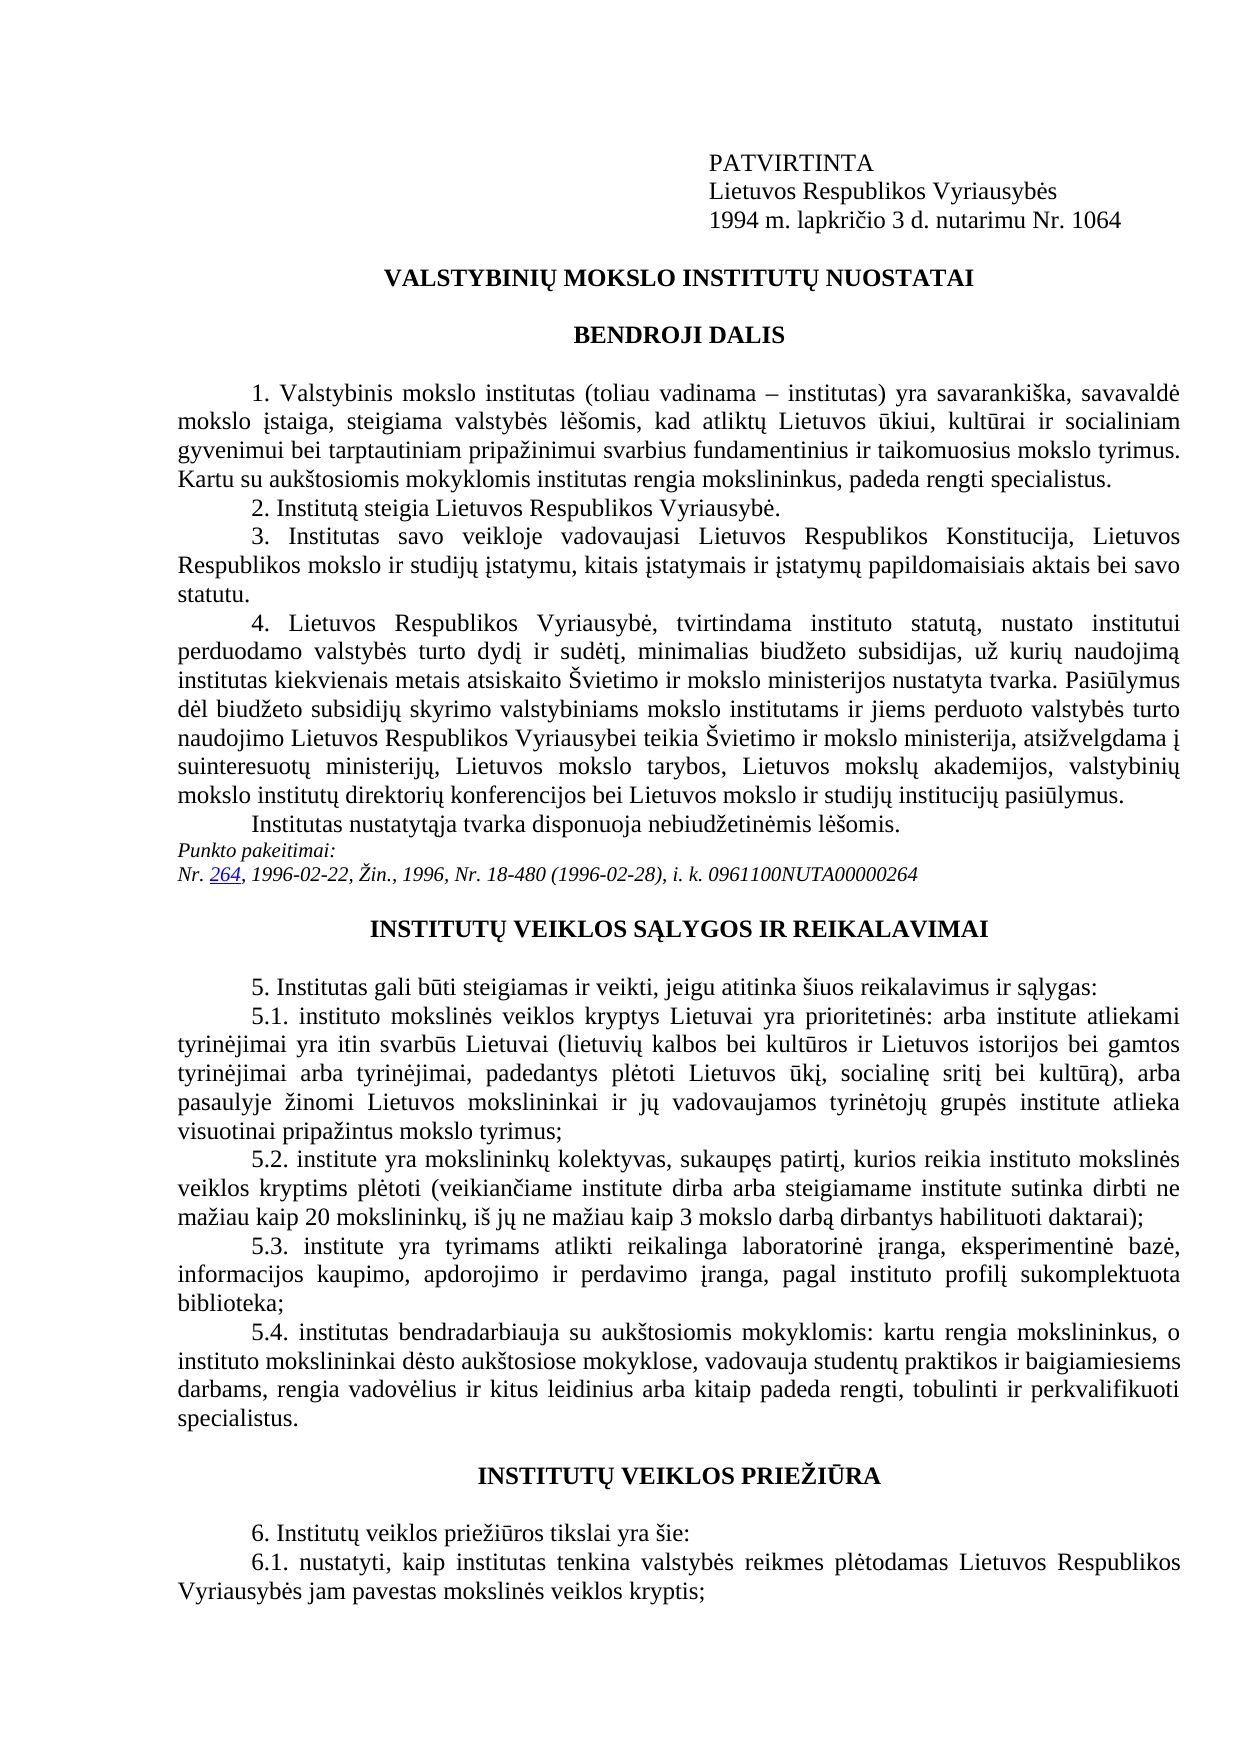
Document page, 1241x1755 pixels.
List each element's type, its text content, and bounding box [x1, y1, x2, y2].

text 2. Institutą steigia Lietuvos Respublikos Vyriausybė. [177, 493, 1181, 521]
text PATVIRTINTA [177, 148, 1181, 176]
text 1994 m. lapkričio 3 d. nutarimu Nr. 1064 [177, 205, 1181, 234]
text 6. Institutų veiklos priežiūros tikslai yra šie: [177, 1518, 1181, 1547]
text Valstybinių mokslo institutų nuostatai [177, 263, 1181, 291]
text 5. Institutas gali būti steigiamas ir veikti, jeigu atitinka šiuos reikalavimus ir sąlygas: [177, 972, 1181, 1001]
text 5.3. institute yra tyrimams atlikti reikalinga laboratorinė įranga, eksperimentinė bazė, informacijos kaupimo, apdorojimo ir perdavimo įranga, pagal instituto profilį sukomplektuota biblioteka; [177, 1231, 1181, 1317]
text Punkto pakeitimai: [177, 838, 1181, 862]
text 5.2. institute yra mokslininkų kolektyvas, sukaupęs patirtį, kurios reikia instituto mokslinės veiklos kryptims plėtoti (veikiančiame institute dirba arba steigiamame institute sutinka dirbti ne mažiau kaip 20 mokslininkų, iš jų ne mažiau kaip 3 mokslo darbą dirbantys habilituoti daktarai); [177, 1144, 1181, 1231]
text 4. Lietuvos Respublikos Vyriausybė, tvirtindama instituto statutą, nustato institutui perduodamo valstybės turto dydį ir sudėtį, minimalias biudžeto subsidijas, už kurių naudojimą institutas kiekvienais metais atsiskaito Švietimo ir mokslo ministerijos nustatyta tvarka. Pasiūlymus dėl biudžeto subsidijų skyrimo valstybiniams mokslo institutams ir jiems perduoto valstybės turto naudojimo Lietuvos Respublikos Vyriausybei teikia Švietimo ir mokslo ministerija, atsižvelgdama į suinteresuotų ministerijų, Lietuvos mokslo tarybos, Lietuvos mokslų akademijos, valstybinių mokslo institutų direktorių konferencijos bei Lietuvos mokslo ir studijų institucijų pasiūlymus. [177, 608, 1181, 809]
text Institutas nustatytąja tvarka disponuoja nebiudžetinėmis lėšomis. [177, 809, 1181, 838]
text Institutų veiklos sąlygos ir reikalavimai [177, 914, 1181, 943]
text 5.4. institutas bendradarbiauja su aukštosiomis mokyklomis: kartu rengia mokslininkus, o instituto mokslininkai dėsto aukštosiose mokyklose, vadovauja studentų praktikos ir baigiamiesiems darbams, rengia vadovėlius ir kitus leidinius arba kitaip padeda rengti, tobulinti ir perkvalifikuoti specialistus. [177, 1317, 1181, 1432]
text 6.1. nustatyti, kaip institutas tenkina valstybės reikmes plėtodamas Lietuvos Respublikos Vyriausybės jam pavestas mokslinės veiklos kryptis; [177, 1547, 1181, 1604]
text Lietuvos Respublikos Vyriausybės [177, 176, 1181, 205]
text Institutų veiklos priežiūra [177, 1461, 1181, 1489]
text 1. Valstybinis mokslo institutas (toliau vadinama – institutas) yra savarankiška, savavaldė mokslo įstaiga, steigiama valstybės lėšomis, kad atliktų Lietuvos ūkiui, kultūrai ir socialiniam gyvenimui bei tarptautiniam pripažinimui svarbius fundamentinius ir taikomuosius mokslo tyrimus. Kartu su aukštosiomis mokyklomis institutas rengia mokslininkus, padeda rengti specialistus. [177, 378, 1181, 493]
text 5.1. instituto mokslinės veiklos kryptys Lietuvai yra prioritetinės: arba institute atliekami tyrinėjimai yra itin svarbūs Lietuvai (lietuvių kalbos bei kultūros ir Lietuvos istorijos bei gamtos tyrinėjimai arba tyrinėjimai, padedantys plėtoti Lietuvos ūkį, socialinę sritį bei kultūrą), arba pasaulyje žinomi Lietuvos mokslininkai ir jų vadovaujamos tyrinėtojų grupės institute atlieka visuotinai pripažintus mokslo tyrimus; [177, 1001, 1181, 1144]
text Nr. 264, 1996-02-22, Žin., 1996, Nr. 18-480 (1996-02-28), i. k. 0961100NUTA00000264 [177, 862, 1181, 886]
text 3. Institutas savo veikloje vadovaujasi Lietuvos Respublikos Konstitucija, Lietuvos Respublikos mokslo ir studijų įstatymu, kitais įstatymais ir įstatymų papildomaisiais aktais bei savo statutu. [177, 521, 1181, 608]
text Bendroji dalis [177, 320, 1181, 349]
